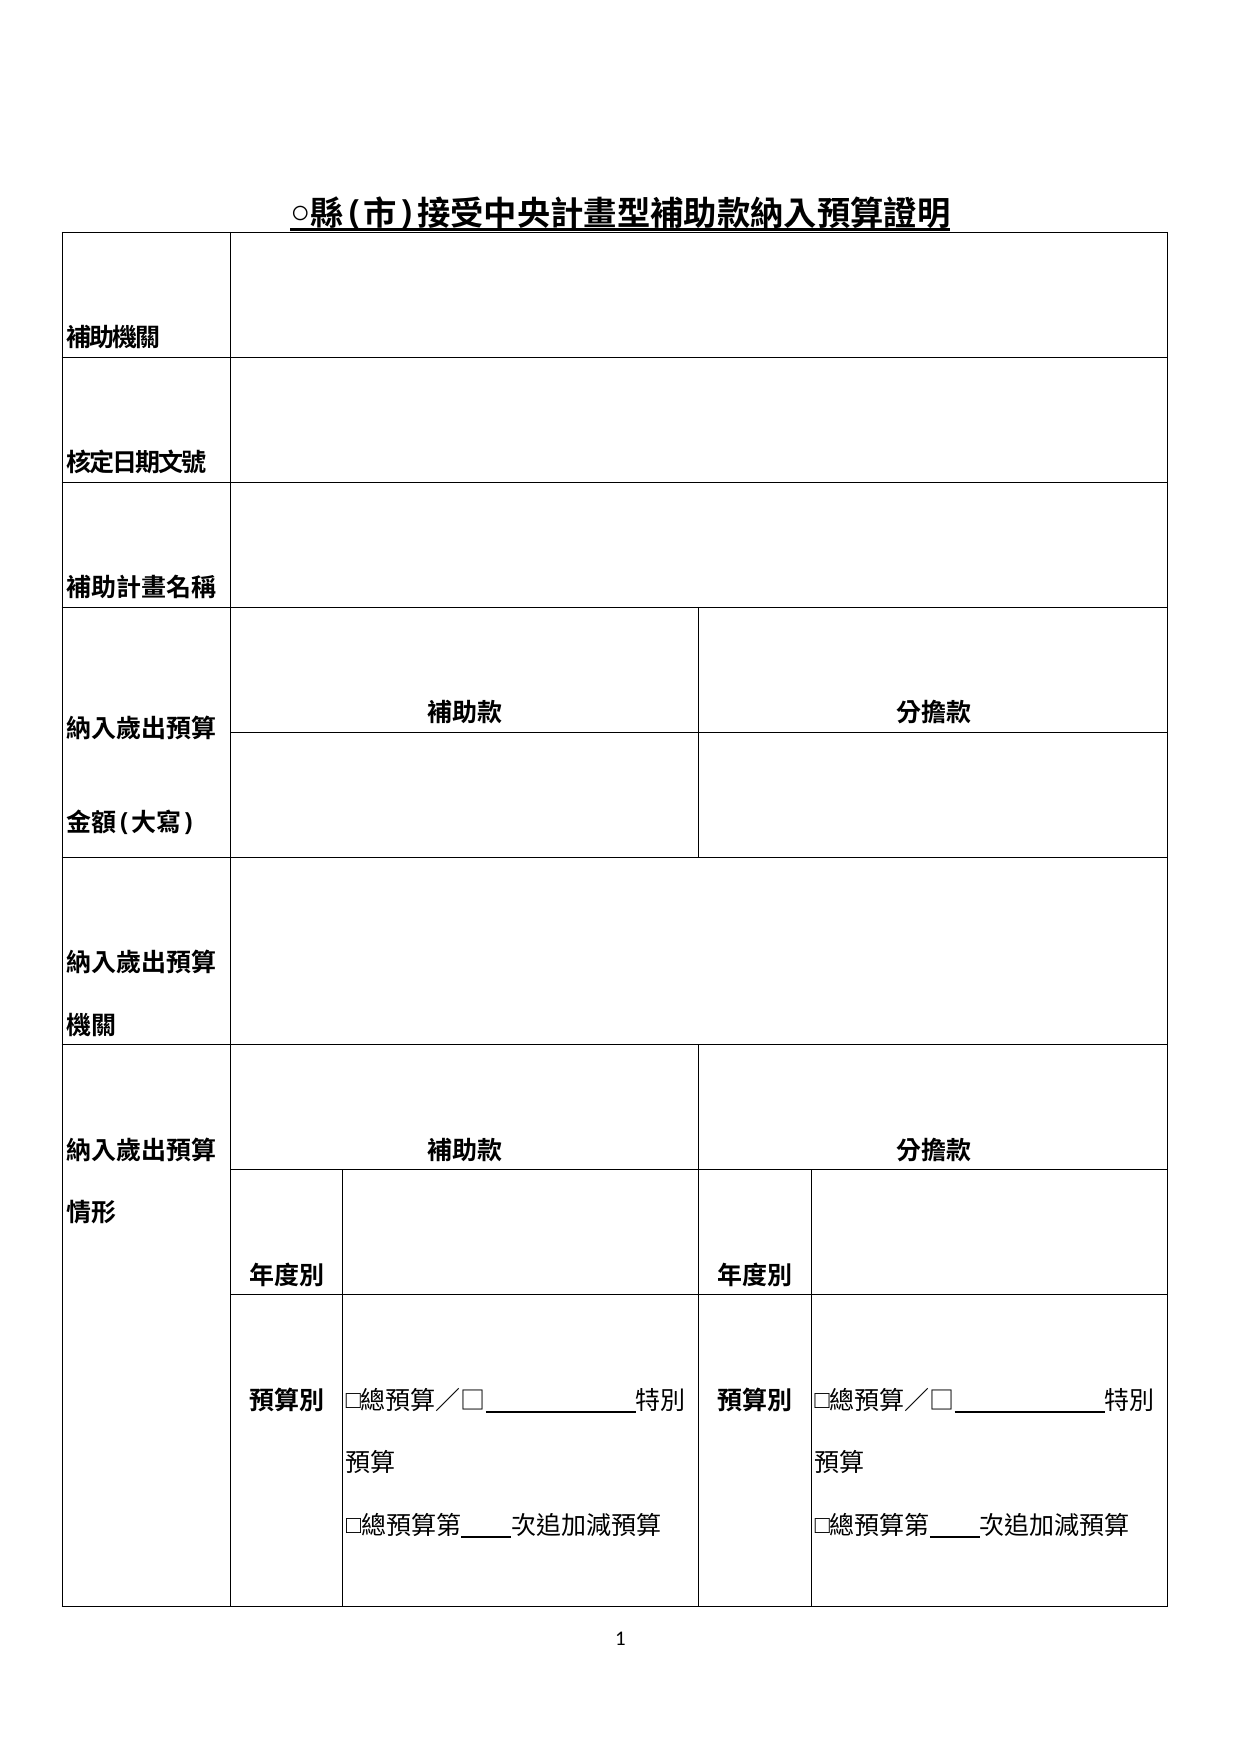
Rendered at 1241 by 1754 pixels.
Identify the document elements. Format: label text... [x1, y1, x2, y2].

table_cell [343, 1170, 698, 1294]
text ○縣(市)接受中央計畫型補助款納入預算證明 [59, 169, 1181, 232]
table_cell 年度別 [231, 1170, 342, 1294]
table_cell 補助款 [231, 1045, 698, 1169]
table_cell 預算別 [699, 1295, 811, 1606]
table_cell 分擔款 [699, 1045, 1167, 1169]
table_cell □總預算／□ 特別預算 □總預算第 次追加減預算 [812, 1295, 1167, 1606]
table_cell [812, 1170, 1167, 1294]
table_cell 核定日期文號 [63, 358, 230, 482]
table_cell 納入歲出預算 機關 [63, 858, 230, 1044]
table_cell 年度別 [699, 1170, 811, 1294]
table_cell [231, 858, 1167, 1044]
table_cell 預算別 [231, 1295, 342, 1606]
table_cell [231, 733, 698, 857]
table_cell [231, 358, 1167, 482]
table_cell 納入歲出預算 金額(大寫) [63, 608, 230, 857]
table_cell □總預算／□ 特別預算 □總預算第 次追加減預算 [343, 1295, 698, 1606]
table_cell 補助款 [231, 608, 698, 732]
table_cell 補助計畫名稱 [63, 483, 230, 607]
table_cell 分擔款 [699, 608, 1167, 732]
table_cell [699, 733, 1167, 857]
table_header 補助機關 [63, 233, 230, 357]
table_cell 納入歲出預算 情形 [63, 1045, 230, 1606]
table_cell [231, 483, 1167, 607]
table_header [231, 233, 1167, 357]
